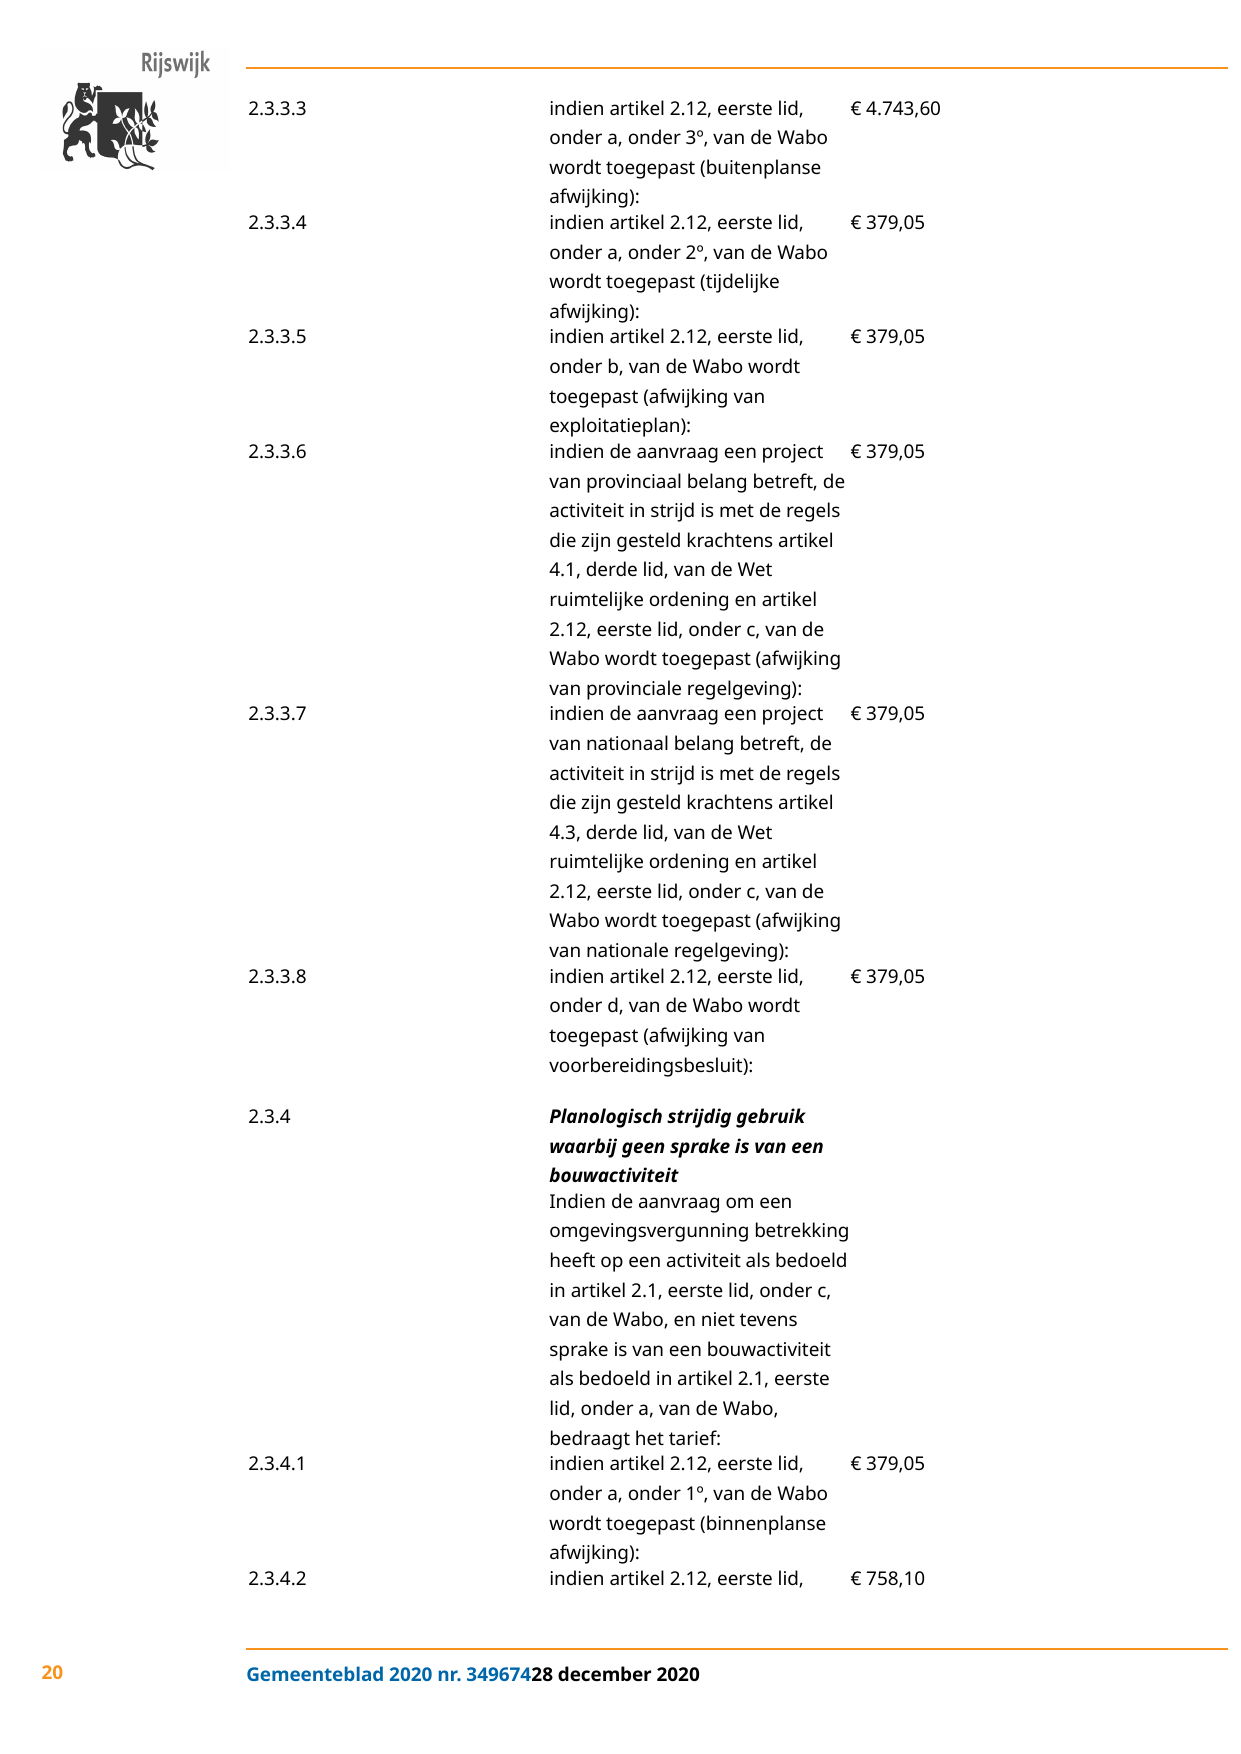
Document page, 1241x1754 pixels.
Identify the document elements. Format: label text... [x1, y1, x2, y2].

table_cell 2.3.3.5 [248, 324, 549, 438]
table_cell € 758,10 [850, 1565, 1152, 1591]
table_cell Indien de aanvraag om een omgevingsvergunning betrekking heeft op een activiteit als bedoeld in artikel 2.1, eerste lid, onder c, van de Wabo, en niet tevens sprake is van een bouwactiviteit als bedoeld in artikel 2.1, eerste lid, onder a, van de Wabo, bedraagt het tarief: [549, 1188, 850, 1451]
table_cell [850, 1103, 1152, 1188]
table_cell 2.3.4 [248, 1103, 549, 1188]
table_cell 2.3.4.1 [248, 1451, 549, 1565]
table_cell [248, 1078, 549, 1103]
table_cell indien artikel 2.12, eerste lid, onder a, onder 2º, van de Wabo wordt toegepast (tijdelijke afwijking): [549, 209, 850, 324]
table_cell indien artikel 2.12, eerste lid, onder b, van de Wabo wordt toegepast (afwijking van exploitatieplan): [549, 324, 850, 438]
picture [41, 47, 231, 172]
table_cell 2.3.4.2 [248, 1565, 549, 1591]
table_cell € 379,05 [850, 438, 1152, 701]
table_cell indien de aanvraag een project van provinciaal belang betreft, de activiteit in strijd is met de regels die zijn gesteld krachtens artikel 4.1, derde lid, van de Wet ruimtelijke ordening en artikel 2.12, eerste lid, onder c, van de Wabo wordt toegepast (afwijking van provinciale regelgeving): [549, 438, 850, 701]
table_cell 2.3.3.8 [248, 963, 549, 1077]
table_cell [248, 1188, 549, 1451]
table_cell 2.3.3.6 [248, 438, 549, 701]
table_cell indien artikel 2.12, eerste lid, onder d, van de Wabo wordt toegepast (afwijking van voorbereidingsbesluit): [549, 963, 850, 1077]
table_cell € 4.743,60 [850, 95, 1152, 209]
table_cell € 379,05 [850, 963, 1152, 1077]
table_cell € 379,05 [850, 209, 1152, 324]
table_cell indien artikel 2.12, eerste lid, onder a, onder 3º, van de Wabo wordt toegepast (buitenplanse afwijking): [549, 95, 850, 209]
table_cell € 379,05 [850, 1451, 1152, 1565]
table_cell [850, 1078, 1152, 1103]
table_cell 2.3.3.7 [248, 701, 549, 963]
table_cell [549, 1078, 850, 1103]
table_cell 2.3.3.4 [248, 209, 549, 324]
table_cell indien artikel 2.12, eerste lid, onder a, onder 1º, van de Wabo wordt toegepast (binnenplanse afwijking): [549, 1451, 850, 1565]
table_cell indien artikel 2.12, eerste lid, [549, 1565, 850, 1591]
table_cell indien de aanvraag een project van nationaal belang betreft, de activiteit in strijd is met de regels die zijn gesteld krachtens artikel 4.3, derde lid, van de Wet ruimtelijke ordening en artikel 2.12, eerste lid, onder c, van de Wabo wordt toegepast (afwijking van nationale regelgeving): [549, 701, 850, 963]
table_cell [850, 1188, 1152, 1451]
table_cell € 379,05 [850, 701, 1152, 963]
table_cell Planologisch strijdig gebruik waarbij geen sprake is van een bouwactiviteit [549, 1103, 850, 1188]
table_cell € 379,05 [850, 324, 1152, 438]
table_cell 2.3.3.3 [248, 95, 549, 209]
